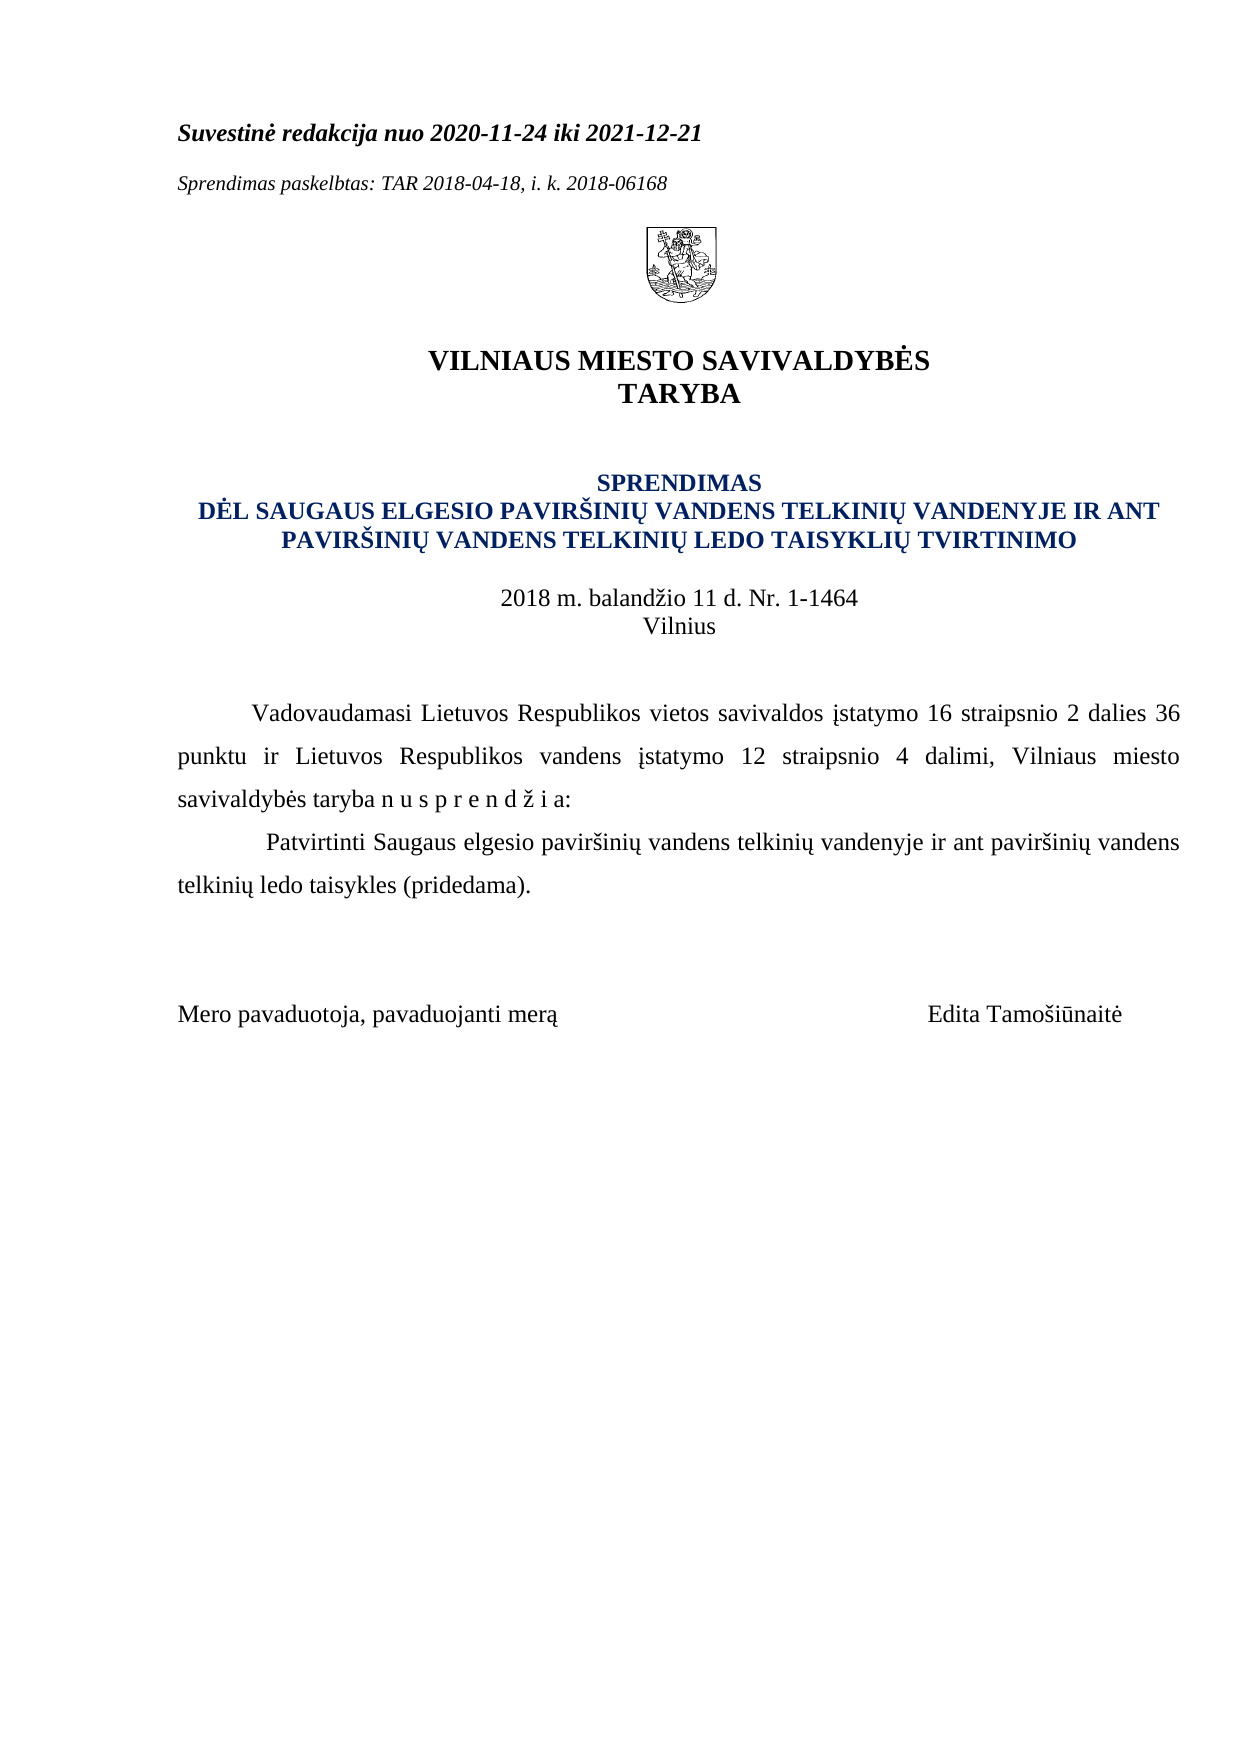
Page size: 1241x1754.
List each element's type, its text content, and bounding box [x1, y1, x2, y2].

text Mero pavaduotoja, pavaduojanti merą Edita Tamošiūnaitė [177, 999, 1181, 1028]
text Sprendimas paskelbtas: TAR 2018-04-18, i. k. 2018-06168 [177, 171, 1181, 195]
text Suvestinė redakcija nuo 2020-11-24 iki 2021-12-21 [177, 118, 1181, 147]
text 2018 m. balandžio 11 d. Nr. 1-1464 [177, 583, 1181, 611]
text DĖL SAUGAUS ELGESIO PAVIRŠINIŲ VANDENS TELKINIŲ VANDENYJE IR ANT PAVIRŠINIŲ VANDENS TELKINIŲ LEDO TAISYKLIŲ TVIRTINIMO [177, 496, 1181, 554]
text SPRENDIMAS [177, 468, 1181, 496]
text VILNIAUS MIESTO SAVIVALDYBĖS [177, 343, 1181, 377]
text TARYBA [177, 377, 1181, 410]
text Patvirtinti Saugaus elgesio paviršinių vandens telkinių vandenyje ir ant paviršinių vandens telkinių ledo taisykles (pridedama). [177, 827, 1181, 899]
text Vadovaudamasi Lietuvos Respublikos vietos savivaldos įstatymo 16 straipsnio 2 dalies 36 punktu ir Lietuvos Respublikos vandens įstatymo 12 straipsnio 4 dalimi, Vilniaus miesto savivaldybės taryba n u s p r e n d ž i a: [177, 698, 1181, 813]
text Vilnius [177, 611, 1181, 640]
